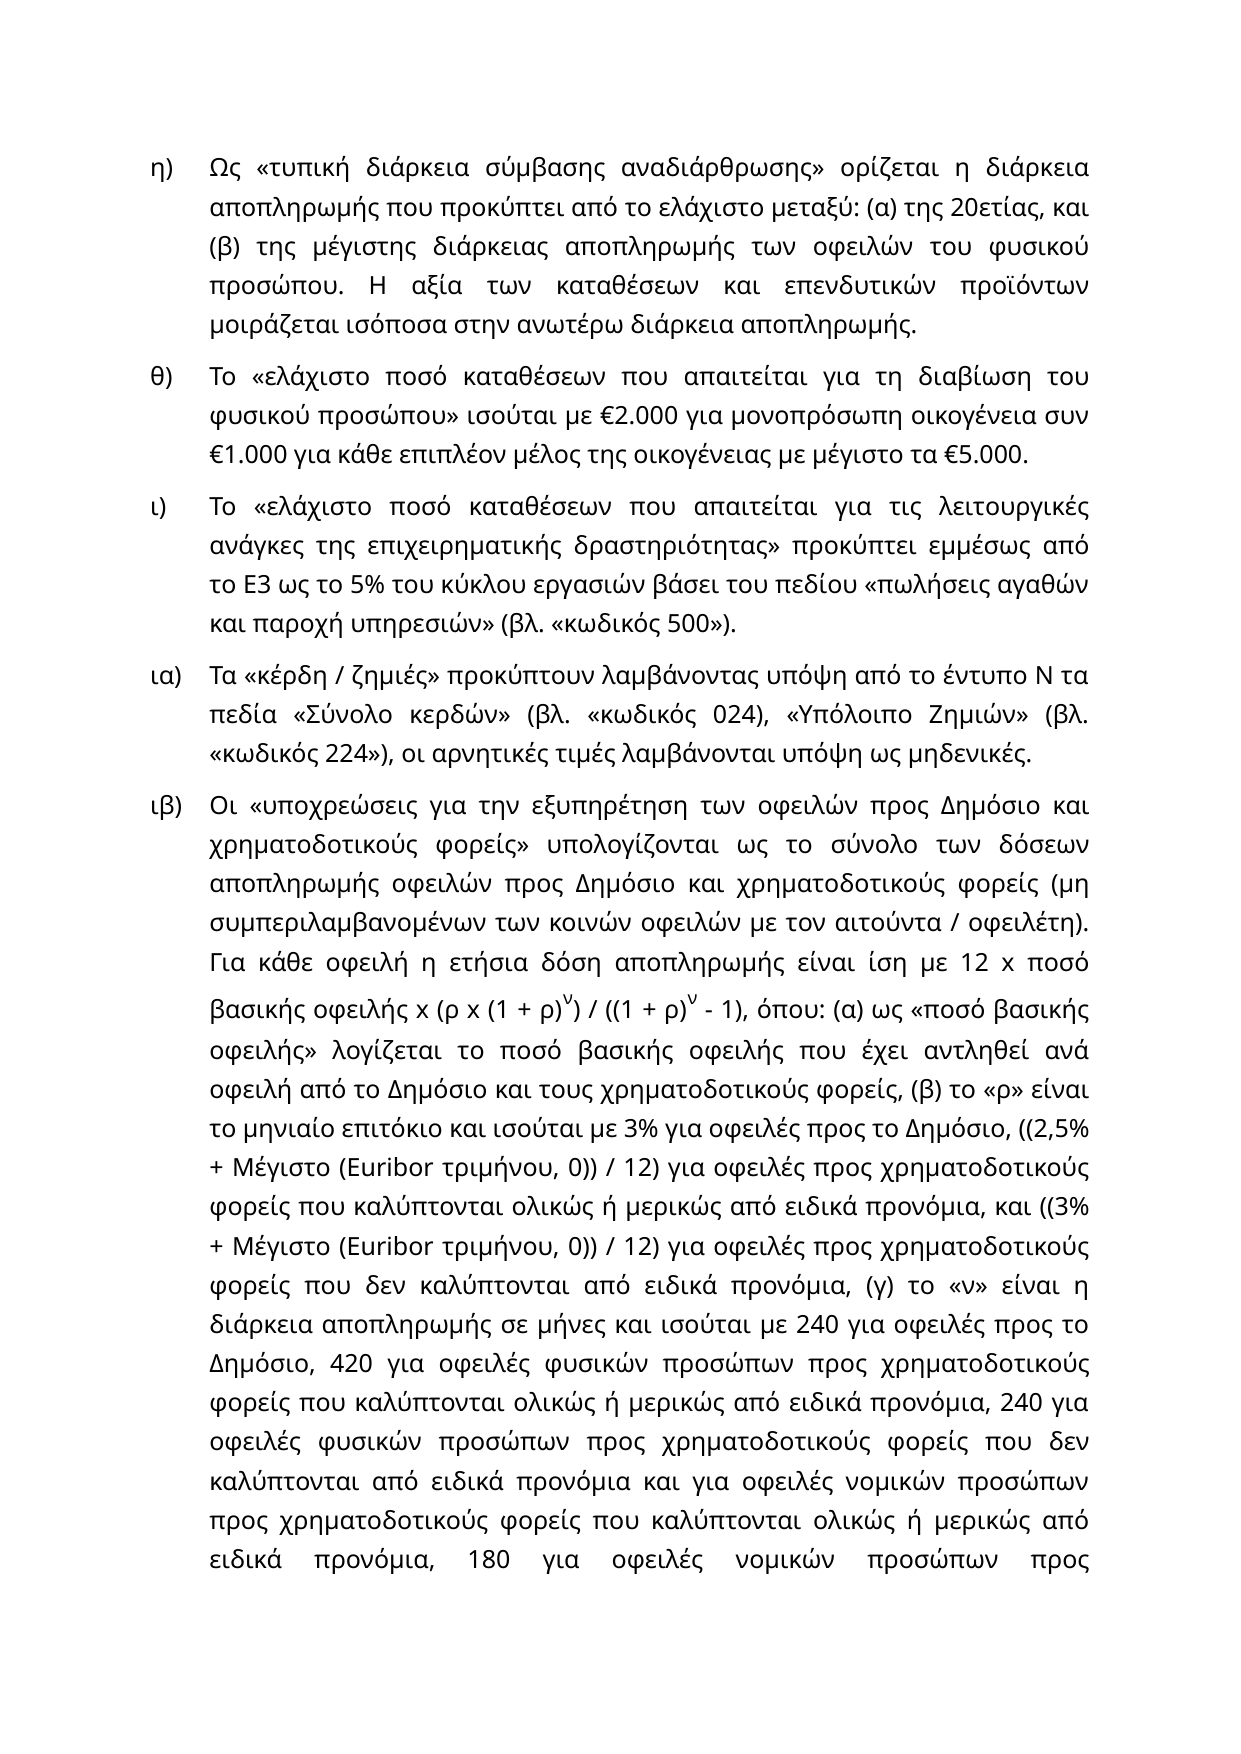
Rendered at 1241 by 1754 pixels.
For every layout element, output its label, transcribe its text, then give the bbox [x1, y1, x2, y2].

list ι) Το «ελάχιστο ποσό καταθέσεων που απαιτείται για τις λειτουργικές ανάγκες της επιχειρηματικής δραστηριότητας» προκύπτει εμμέσως από το Ε3 ως το 5% του κύκλου εργασιών βάσει του πεδίου «πωλήσεις αγαθών και παροχή υπηρεσιών» (βλ. «κωδικός 500»). [150, 488, 1090, 640]
list ια) Τα «κέρδη / ζημιές» προκύπτουν λαμβάνοντας υπόψη από το έντυπο Ν τα πεδία «Σύνολο κερδών» (βλ. «κωδικός 024), «Υπόλοιπο Ζημιών» (βλ. «κωδικός 224»), οι αρνητικές τιμές λαμβάνονται υπόψη ως μηδενικές. [150, 657, 1090, 770]
list θ) Το «ελάχιστο ποσό καταθέσεων που απαιτείται για τη διαβίωση του φυσικού προσώπου» ισούται με €2.000 για μονοπρόσωπη οικογένεια συν €1.000 για κάθε επιπλέον μέλος της οικογένειας με μέγιστο τα €5.000. [150, 358, 1090, 471]
list η) Ως «τυπική διάρκεια σύμβασης αναδιάρθρωσης» ορίζεται η διάρκεια αποπληρωμής που προκύπτει από το ελάχιστο μεταξύ: (α) της 20ετίας, και (β) της μέγιστης διάρκειας αποπληρωμής των οφειλών του φυσικού προσώπου. Η αξία των καταθέσεων και επενδυτικών προϊόντων μοιράζεται ισόποσα στην ανωτέρω διάρκεια αποπληρωμής. [150, 150, 1090, 341]
list ιβ) Οι «υποχρεώσεις για την εξυπηρέτηση των οφειλών προς Δημόσιο και χρηματοδοτικούς φορείς» υπολογίζονται ως το σύνολο των δόσεων αποπληρωμής οφειλών προς Δημόσιο και χρηματοδοτικούς φορείς (μη συμπεριλαμβανομένων των κοινών οφειλών με τον αιτούντα / οφειλέτη). Για κάθε οφειλή η ετήσια δόση αποπληρωμής είναι ίση με 12 x ποσό βασικής οφειλής x (ρ x (1 + ρ)ν) / ((1 + ρ)ν - 1), όπου: (α) ως «ποσό βασικής οφειλής» λογίζεται το ποσό βασικής οφειλής που έχει αντληθεί ανά οφειλή από το Δημόσιο και τους χρηματοδοτικούς φορείς, (β) το «ρ» είναι το μηνιαίο επιτόκιο και ισούται με 3% για οφειλές προς το Δημόσιο, ((2,5% + Μέγιστο (Euribor τριμήνου, 0)) / 12) για οφειλές προς χρηματοδοτικούς φορείς που καλύπτονται ολικώς ή μερικώς από ειδικά προνόμια, και ((3% + Μέγιστο (Euribor τριμήνου, 0)) / 12) για οφειλές προς χρηματοδοτικούς φορείς που δεν καλύπτονται από ειδικά προνόμια, (γ) το «ν» είναι η διάρκεια αποπληρωμής σε μήνες και ισούται με 240 για οφειλές προς το Δημόσιο, 420 για οφειλές φυσικών προσώπων προς χρηματοδοτικούς φορείς που καλύπτονται ολικώς ή μερικώς από ειδικά προνόμια, 240 για οφειλές φυσικών προσώπων προς χρηματοδοτικούς φορείς που δεν καλύπτονται από ειδικά προνόμια και για οφειλές νομικών προσώπων προς χρηματοδοτικούς φορείς που καλύπτονται ολικώς ή μερικώς από ειδικά προνόμια, 180 για οφειλές νομικών προσώπων προς χρηματοδοτικούς φορείς που δεν καλύπτονται από ειδικά προνόμια. Σε περίπτωση συνοφειλέτη / εγγυητή φυσικού προσώπου, το «ν» αναπροσαρμόζεται βάσει της ηλικίας του συνοφειλέτη / εγγυητή και δε δύναται να είναι μεγαλύτερο του Μέγιστου (85 x 12 - ηλικία συνοφειλέτη / εγγυητή σε μήνες, 1). [150, 787, 1090, 1576]
